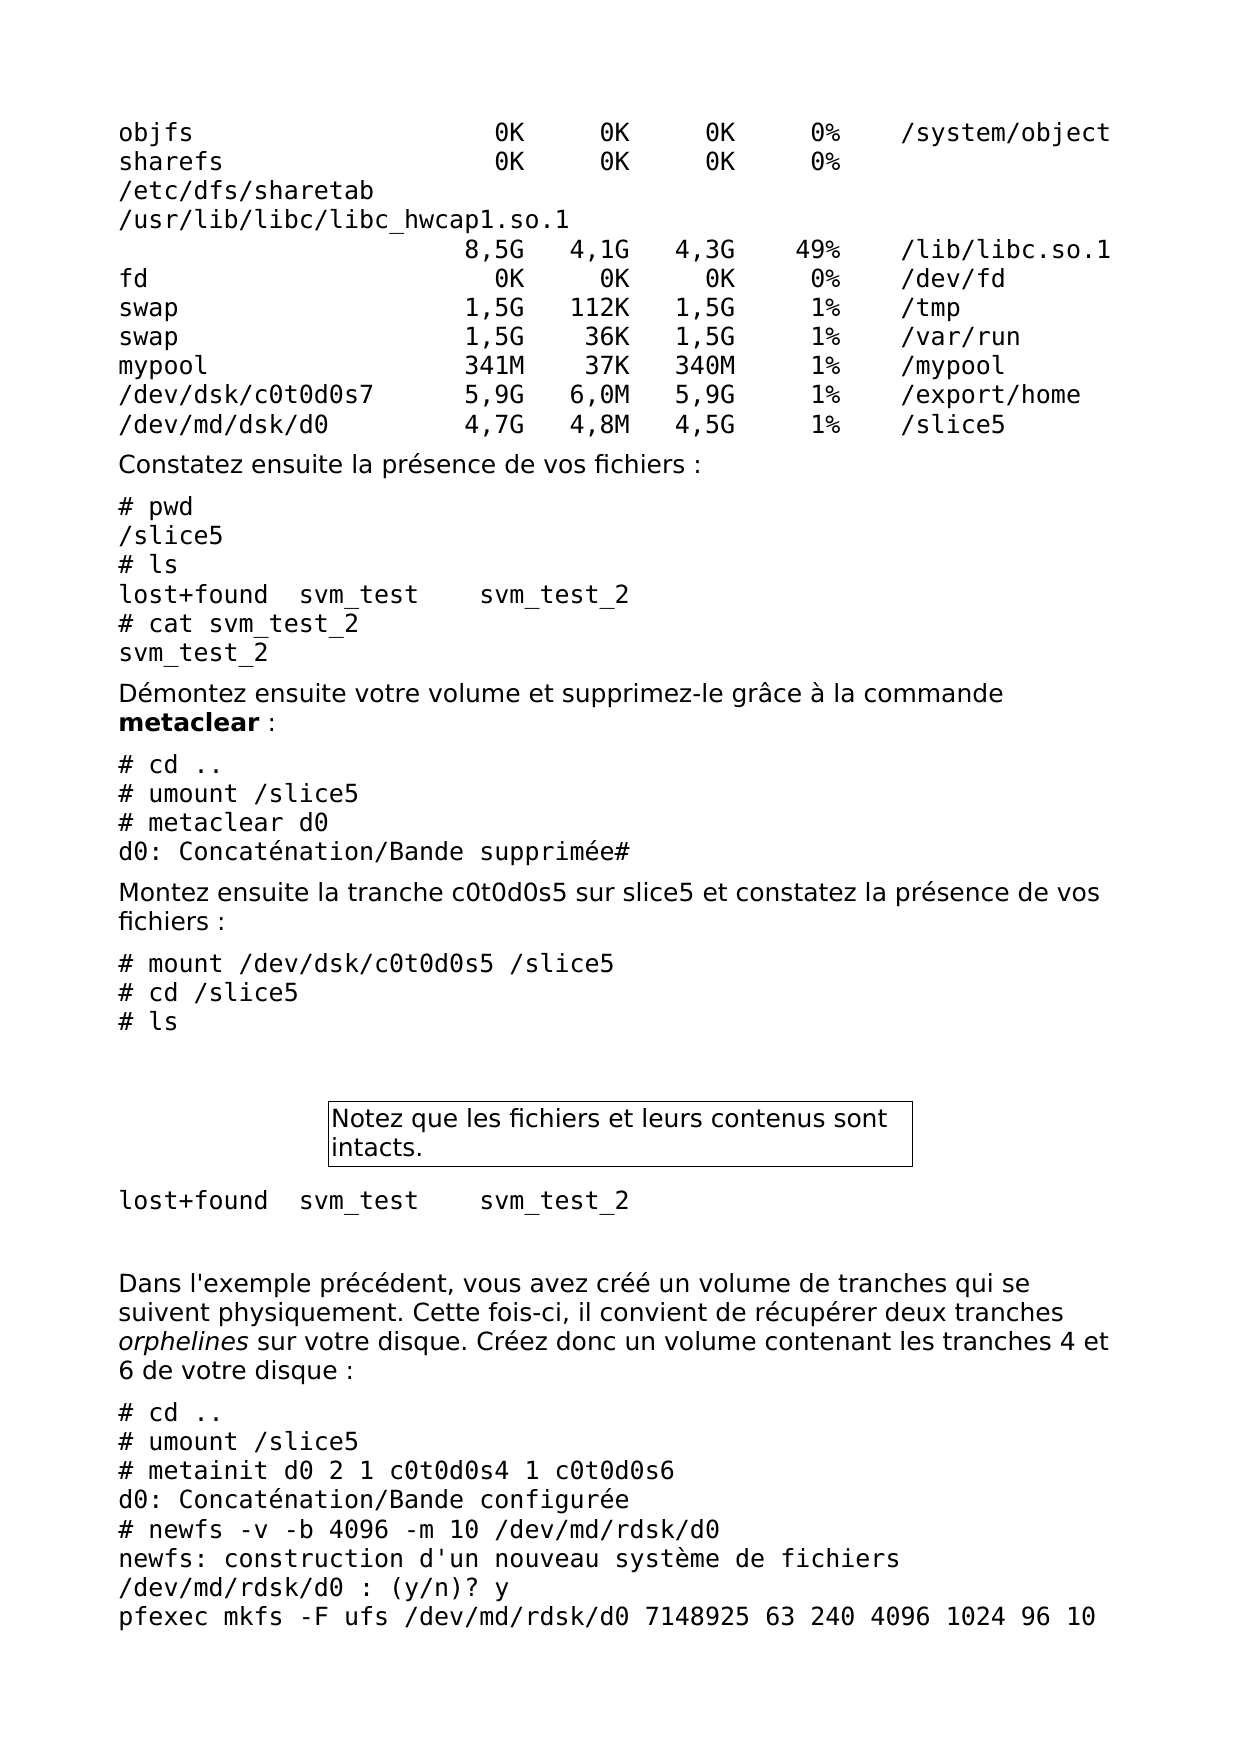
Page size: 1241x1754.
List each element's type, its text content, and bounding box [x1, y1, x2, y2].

text # pwd /slice5 # ls lost+found svm_test svm_test_2 # cat svm_test_2 svm_test_2 [118, 492, 1122, 667]
text # cd .. # umount /slice5 # metainit d0 2 1 c0t0d0s4 1 c0t0d0s6 d0: Concaténation/Bande configurée # newfs -v -b 4096 -m 10 /dev/md/rdsk/d0 newfs: construction d'un nouveau système de fichiers /dev/md/rdsk/d0 : (y/n)? y pfexec mkfs -F ufs /dev/md/rdsk/d0 7148925 63 240 4096 1024 96 10 [118, 1398, 1122, 1632]
text Démontez ensuite votre volume et supprimez-le grâce à la commande metaclear : [118, 679, 1122, 737]
text Montez ensuite la tranche c0t0d0s5 sur slice5 et constatez la présence de vos fichiers : [118, 878, 1122, 937]
text # mount /dev/dsk/c0t0d0s5 /slice5 # cd /slice5 # ls lost+found svm_test svm_test_2 [118, 949, 1122, 1216]
text Constatez ensuite la présence de vos fichiers : [118, 451, 1122, 480]
table_header Notez que les fichiers et leurs contenus sont intacts. [329, 1102, 912, 1166]
text Dans l'exemple précédent, vous avez créé un volume de tranches qui se suivent physiquement. Cette fois-ci, il convient de récupérer deux tranches orphelines sur votre disque. Créez donc un volume contenant les tranches 4 et 6 de votre disque : [118, 1269, 1122, 1386]
text # cd .. # umount /slice5 # metaclear d0 d0: Concaténation/Bande supprimée# [118, 750, 1122, 867]
text objfs 0K 0K 0K 0% /system/object sharefs 0K 0K 0K 0% /etc/dfs/sharetab /usr/lib/libc/libc_hwcap1.so.1 8,5G 4,1G 4,3G 49% /lib/libc.so.1 fd 0K 0K 0K 0% /dev/fd swap 1,5G 112K 1,5G 1% /tmp swap 1,5G 36K 1,5G 1% /var/run mypool 341M 37K 340M 1% /mypool /dev/dsk/c0t0d0s7 5,9G 6,0M 5,9G 1% /export/home /dev/md/dsk/d0 4,7G 4,8M 4,5G 1% /slice5 [118, 118, 1122, 439]
